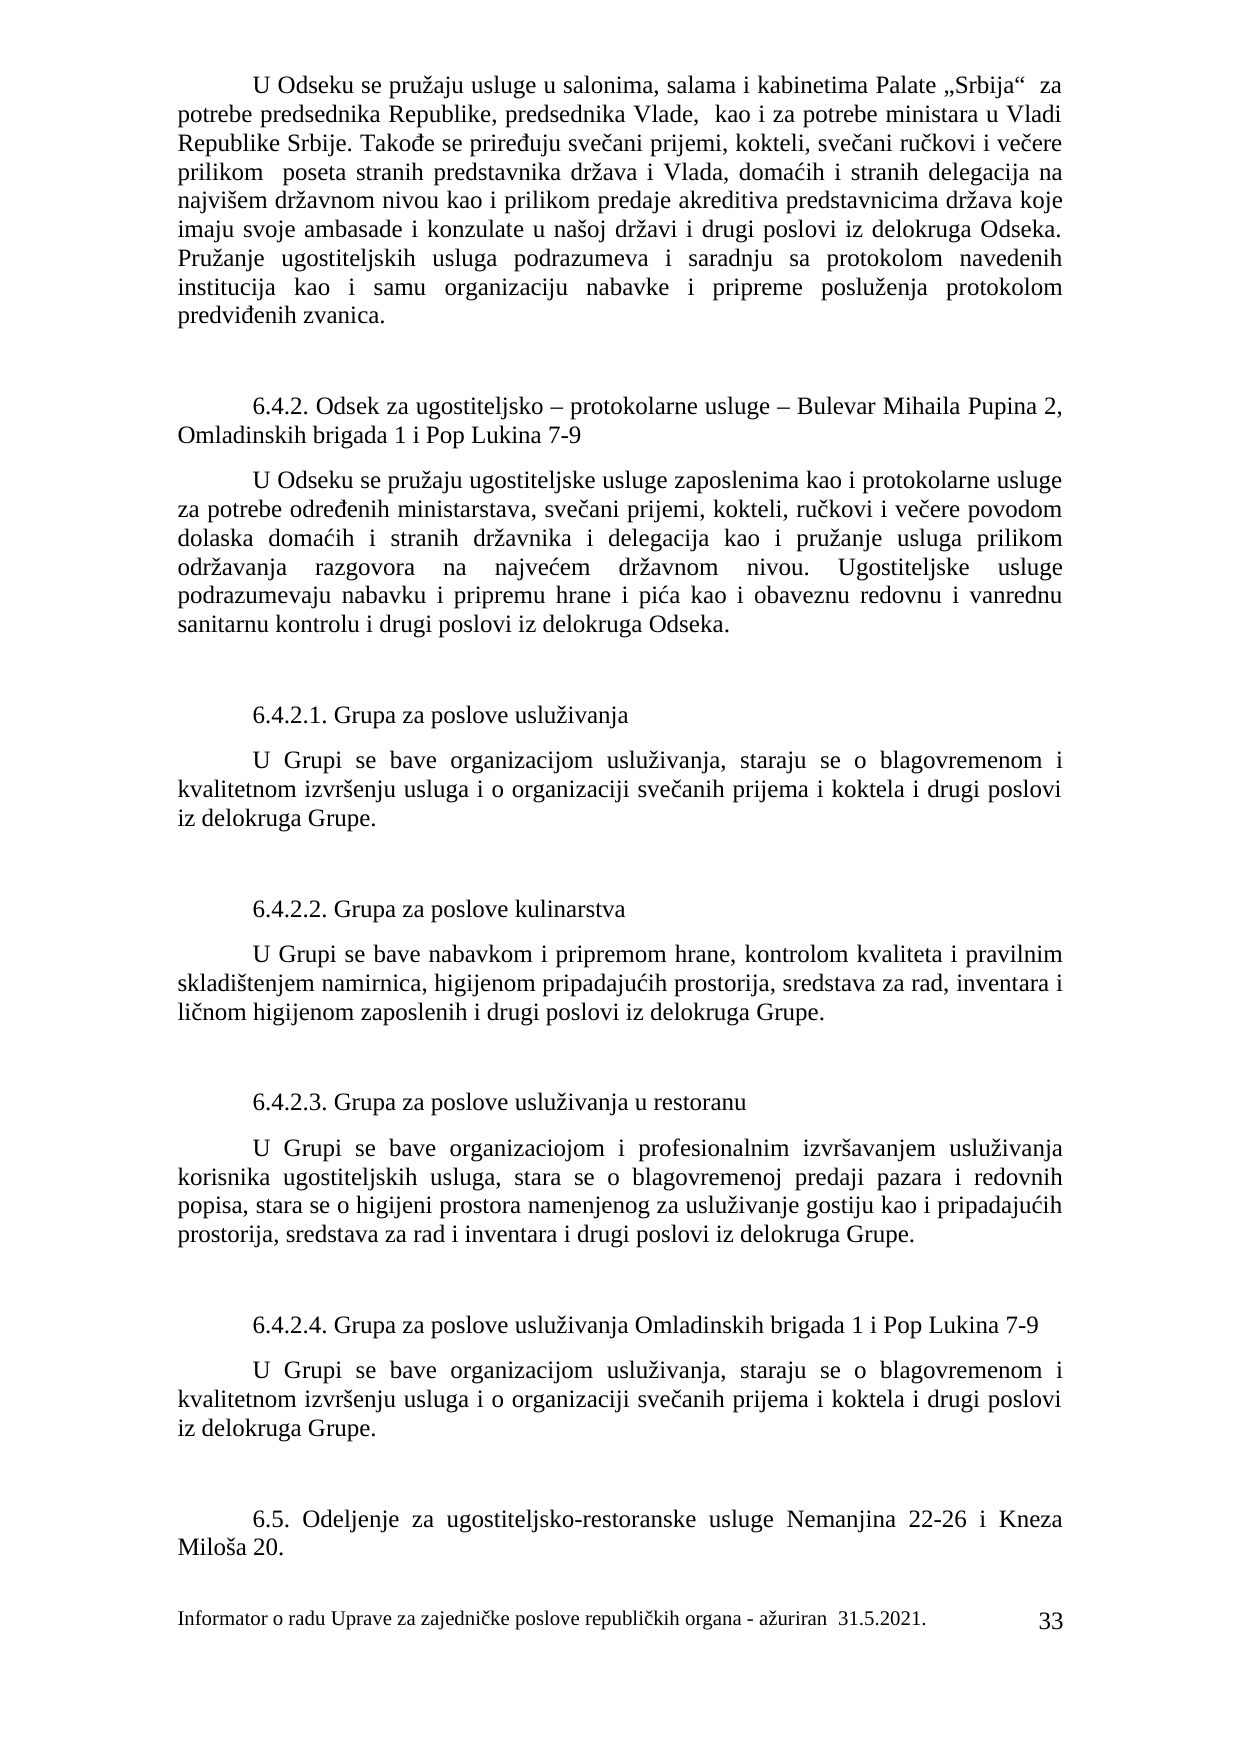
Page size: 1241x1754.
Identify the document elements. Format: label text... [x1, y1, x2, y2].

text 6.4.2. Odsek za ugostiteljsko – protokolarne usluge – Bulevar Mihaila Pupina 2, Omladinskih brigada 1 i Pop Lukina 7-9 [177, 391, 1063, 449]
text 6.4.2.2. Grupa za poslove kulinarstva [177, 894, 1063, 922]
text U Grupi se bave nabavkom i pripremom hrane, kontrolom kvaliteta i pravilnim skladištenjem namirnica, higijenom pripadajućih prostorija, sredstava za rad, inventara i ličnom higijenom zaposlenih i drugi poslovi iz delokruga Grupe. [177, 939, 1063, 1025]
text 6.4.2.3. Grupa za poslove usluživanja u restoranu [177, 1087, 1063, 1116]
text U Odseku se pružaju ugostiteljske usluge zaposlenima kao i protokolarne usluge za potrebe određenih ministarstava, svečani prijemi, kokteli, ručkovi i večere povodom dolaska domaćih i stranih državnika i delegacija kao i pružanje usluga prilikom održavanja razgovora na najvećem državnom nivou. Ugostiteljske usluge podrazumevaju nabavku i pripremu hrane i pića kao i obaveznu redovnu i vanrednu sanitarnu kontrolu i drugi poslovi iz delokruga Odseka. [177, 465, 1063, 638]
text 6.4.2.1. Grupa za poslove usluživanja [177, 700, 1063, 729]
text U Grupi se bave organizacijom usluživanja, staraju se o blagovremenom i kvalitetnom izvršenju usluga i o organizaciji svečanih prijema i koktela i drugi poslovi iz delokruga Grupe. [177, 1355, 1063, 1442]
text 6.4.2.4. Grupa za poslove usluživanja Omladinskih brigada 1 i Pop Lukina 7-9 [177, 1310, 1063, 1339]
text U Grupi se bave organizaciojom i profesionalnim izvršavanjem usluživanja korisnika ugostiteljskih usluga, stara se o blagovremenoj predaji pazara i redovnih popisa, stara se o higijeni prostora namenjenog za usluživanje gostiju kao i pripadajućih prostorija, sredstava za rad i inventara i drugi poslovi iz delokruga Grupe. [177, 1133, 1063, 1248]
text U Odseku se pružaju usluge u salonima, salama i kabinetima Palate „Srbija“ za potrebe predsednika Republike, predsednika Vlade, kao i za potrebe ministara u Vladi Republike Srbije. Takođe se priređuju svečani prijemi, kokteli, svečani ručkovi i večere prilikom poseta stranih predstavnika država i Vlada, domaćih i stranih delegacija na najvišem državnom nivou kao i prilikom predaje akreditiva predstavnicima država koje imaju svoje ambasade i konzulate u našoj državi i drugi poslovi iz delokruga Odseka. Pružanje ugostiteljskih usluga podrazumeva i saradnju sa protokolom navedenih institucija kao i samu organizaciju nabavke i pripreme posluženja protokolom predviđenih zvanica. [177, 70, 1063, 329]
text U Grupi se bave organizacijom usluživanja, staraju se o blagovremenom i kvalitetnom izvršenju usluga i o organizaciji svečanih prijema i koktela i drugi poslovi iz delokruga Grupe. [177, 745, 1063, 832]
text 6.5. Odeljenje za ugostiteljsko-restoranske usluge Nemanjina 22-26 i Kneza Miloša 20. [177, 1504, 1063, 1561]
